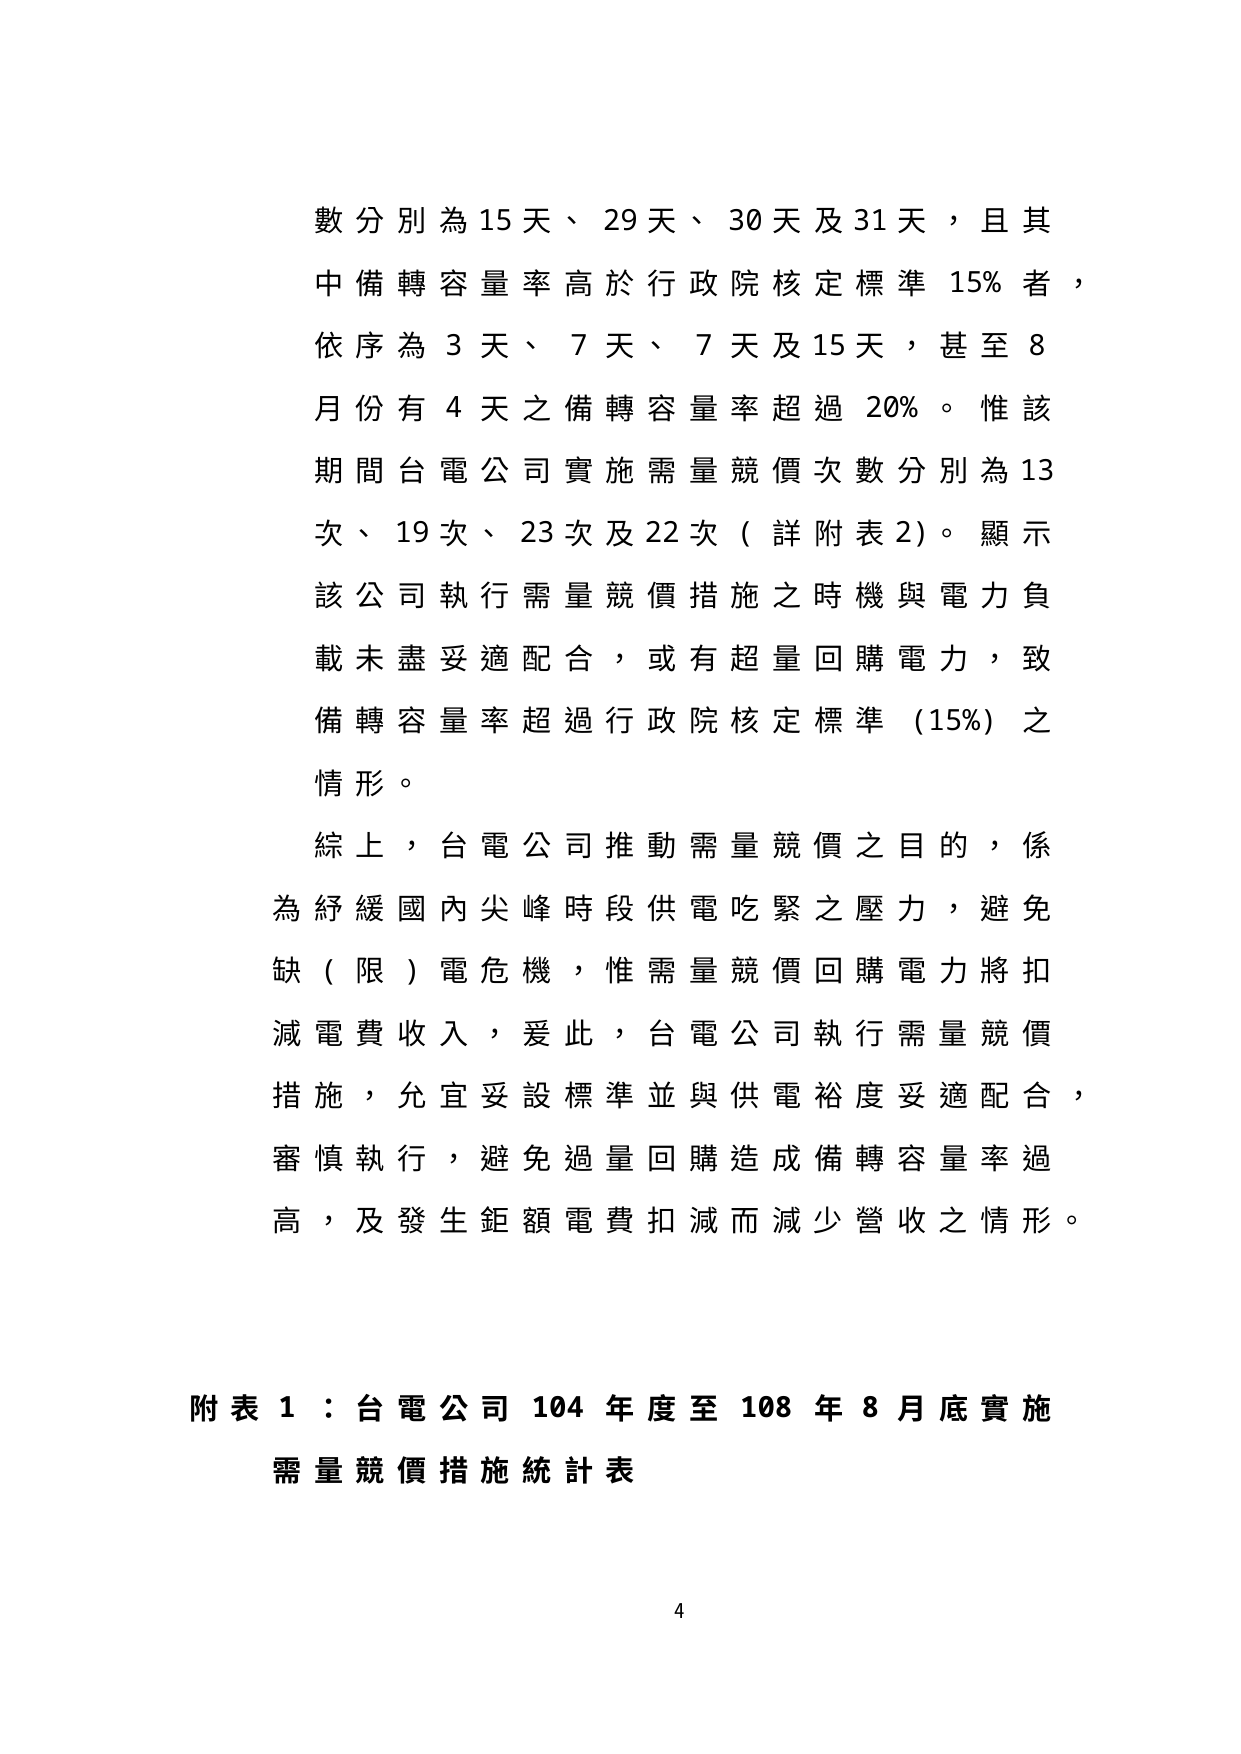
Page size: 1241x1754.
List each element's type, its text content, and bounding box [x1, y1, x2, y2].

text 據台電公司公告資訊顯示，108年5月至8月供電充裕(備轉容量率＞10%)之天數分別為15天、29天、30天及31天，且其中備轉容量率高於行政院核定標準15%者，依序為3天、7天、7天及15天，甚至8月份有4天之備轉容量率超過20%。惟該期間台電公司實施需量競價次數分別為13次、19次、23次及22次(詳附表2)。顯示該公司執行需量競價措施之時機與電力負載未盡妥適配合，或有超量回購電力，致備轉容量率超過行政院核定標準(15%)之情形。 [271, 177, 1058, 802]
text 附表1：台電公司104年度至108年8月底實施需量競價措施統計表 [167, 1365, 1058, 1490]
text 綜上，台電公司推動需量競價之目的，係為紓緩國內尖峰時段供電吃緊之壓力，避免缺(限)電危機，惟需量競價回購電力將扣減電費收入，爰此，台電公司執行需量競價措施，允宜妥設標準並與供電裕度妥適配合，審慎執行，避免過量回購造成備轉容量率過高，及發生鉅額電費扣減而減少營收之情形。 [242, 802, 1058, 1240]
